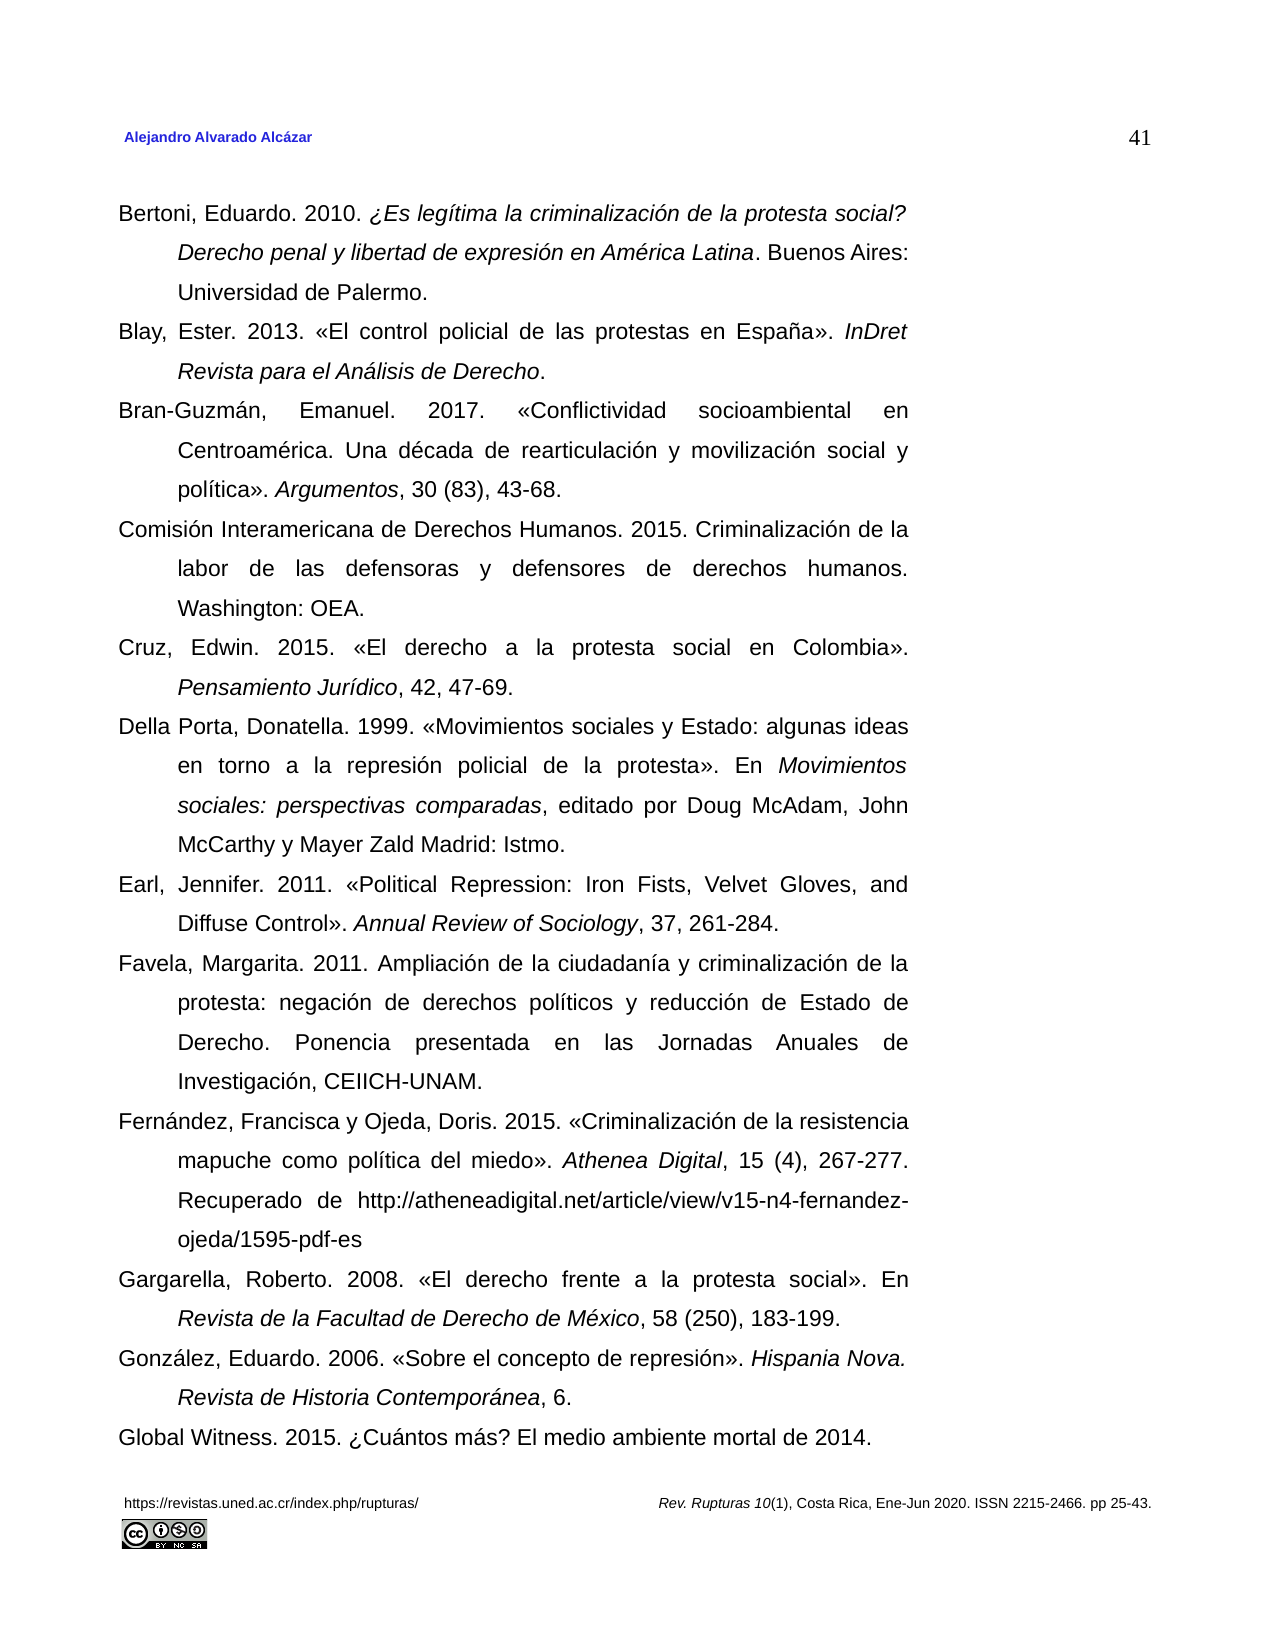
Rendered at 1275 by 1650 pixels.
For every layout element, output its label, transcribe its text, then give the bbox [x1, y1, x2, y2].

text Blay, Ester. 2013. «El control policial de las protestas en España». InDret Revista para el Análisis de Derecho. [118, 318, 909, 384]
text Bran-Guzmán, Emanuel. 2017. «Conflictividad socioambiental en Centroamérica. Una década de rearticulación y movilización social y política». Argumentos, 30 (83), 43-68. [118, 397, 909, 502]
picture [121, 1519, 208, 1549]
text Fernández, Francisca y Ojeda, Doris. 2015. «Criminalización de la resistencia mapuche como política del miedo». Athenea Digital, 15 (4), 267-277. Recuperado de http://atheneadigital.net/article/view/v15-n4-fernandez-ojeda/1595-pdf-es [118, 1108, 909, 1253]
text Gargarella, Roberto. 2008. «El derecho frente a la protesta social». En Revista de la Facultad de Derecho de México, 58 (250), 183-199. [118, 1266, 909, 1332]
text Cruz, Edwin. 2015. «El derecho a la protesta social en Colombia». Pensamiento Jurídico, 42, 47-69. [118, 634, 909, 700]
text Comisión Interamericana de Derechos Humanos. 2015. Criminalización de la labor de las defensoras y defensores de derechos humanos. Washington: OEA. [118, 516, 909, 621]
text Favela, Margarita. 2011. Ampliación de la ciudadanía y criminalización de la protesta: negación de derechos políticos y reducción de Estado de Derecho. Ponencia presentada en las Jornadas Anuales de Investigación, CEIICH-UNAM. [118, 950, 909, 1095]
text Global Witness. 2015. ¿Cuántos más? El medio ambiente mortal de 2014. [118, 1424, 909, 1450]
text Della Porta, Donatella. 1999. «Movimientos sociales y Estado: algunas ideas en torno a la represión policial de la protesta». En Movimientos sociales: perspectivas comparadas, editado por Doug McAdam, John McCarthy y Mayer Zald Madrid: Istmo. [118, 713, 909, 858]
text González, Eduardo. 2006. «Sobre el concepto de represión». Hispania Nova. Revista de Historia Contemporánea, 6. [118, 1345, 909, 1411]
text Earl, Jennifer. 2011. «Political Repression: Iron Fists, Velvet Gloves, and Diffuse Control». Annual Review of Sociology, 37, 261-284. [118, 871, 909, 937]
text Bertoni, Eduardo. 2010. ¿Es legítima la criminalización de la protesta social? Derecho penal y libertad de expresión en América Latina. Buenos Aires: Universidad de Palermo. [118, 200, 909, 305]
